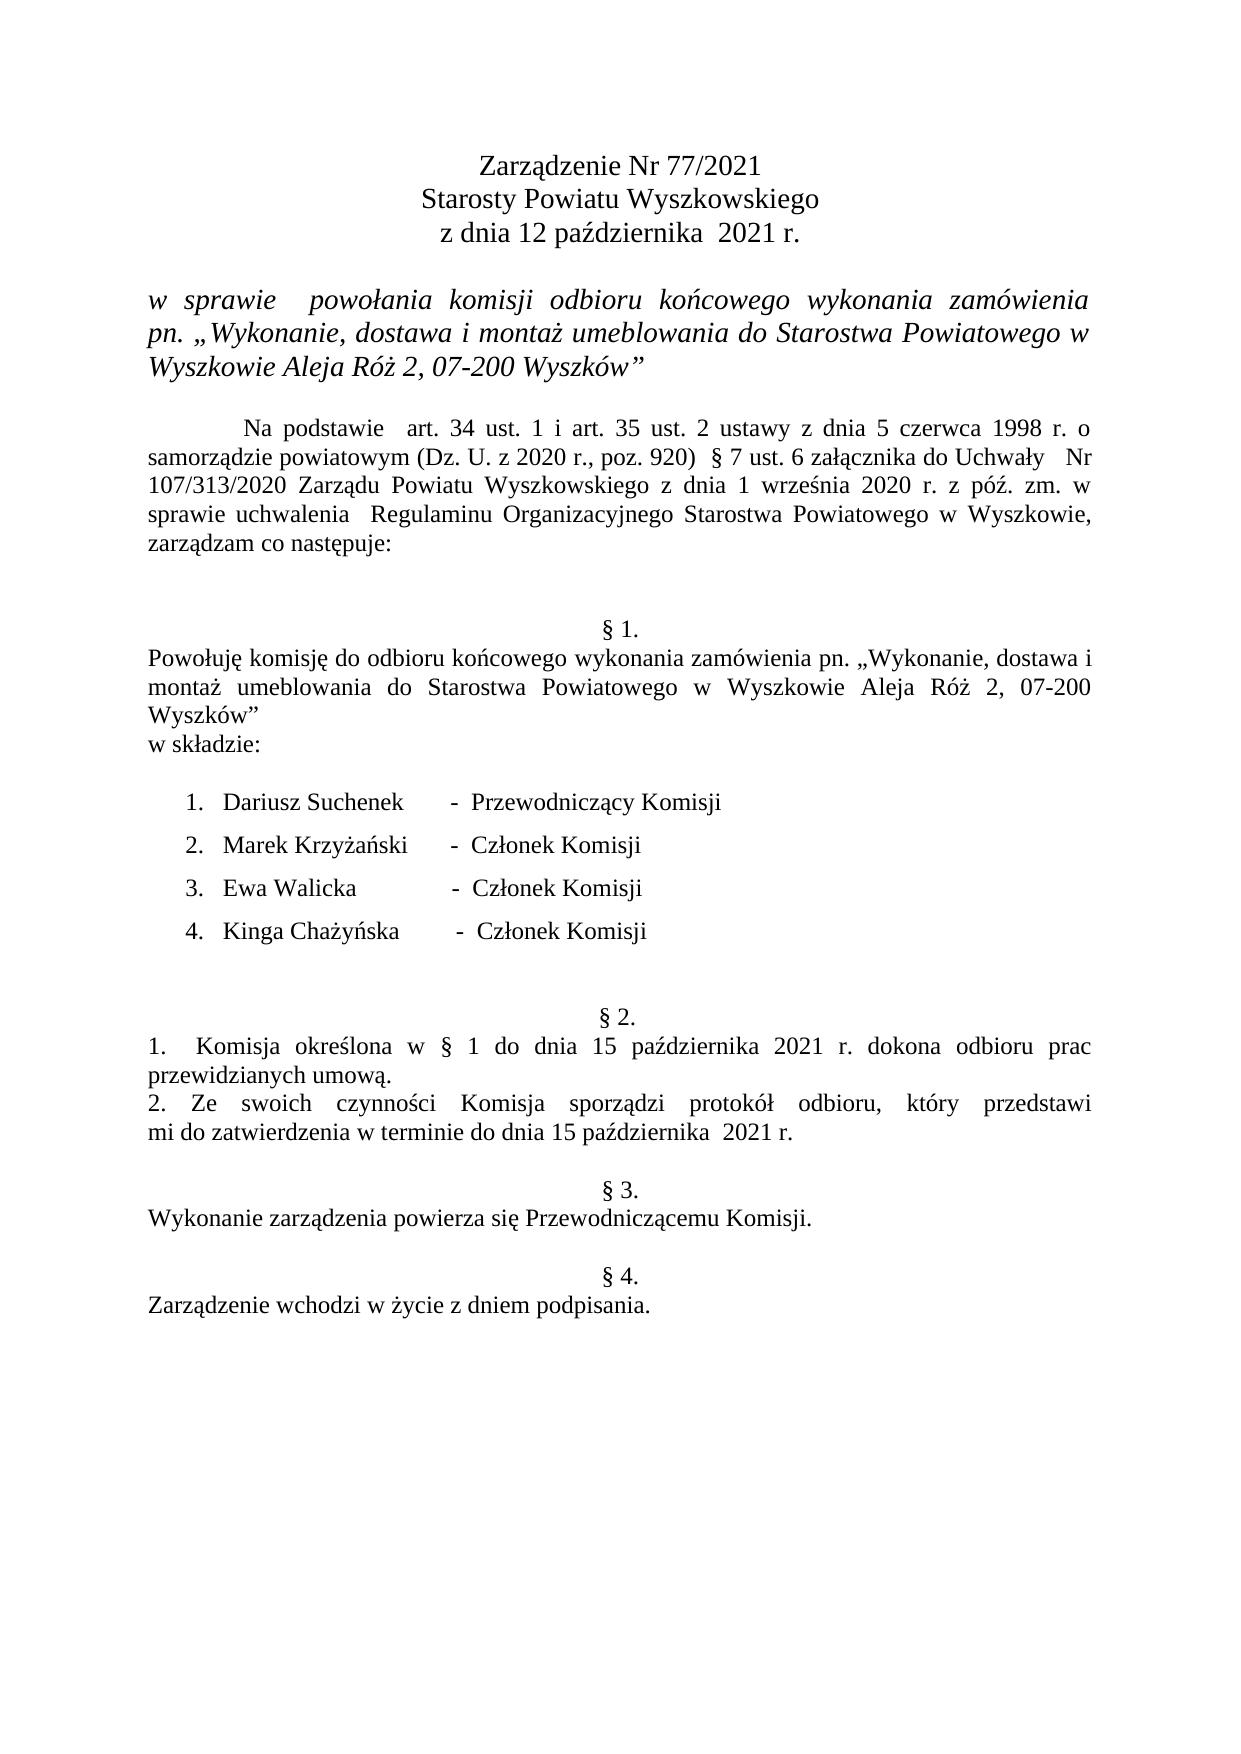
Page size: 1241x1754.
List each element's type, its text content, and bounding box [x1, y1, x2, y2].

text z dnia 12 października 2021 r. [148, 215, 1093, 248]
text Zarządzenie Nr 77/2021 [148, 148, 1093, 181]
text 1. Komisja określona w § 1 do dnia 15 października 2021 r. dokona odbioru prac przewidzianych umową. [148, 1031, 1093, 1088]
text § 4. [148, 1261, 1093, 1290]
list Ewa Walicka - Członek Komisji [185, 873, 1093, 902]
list Marek Krzyżański - Członek Komisji [185, 830, 1093, 858]
text Wykonanie zarządzenia powierza się Przewodniczącemu Komisji. [148, 1203, 1093, 1232]
text Zarządzenie wchodzi w życie z dniem podpisania. [148, 1290, 1093, 1318]
text § 2. [148, 1002, 1093, 1031]
text Powołuję komisję do odbioru końcowego wykonania zamówienia pn. „Wykonanie, dostawa i montaż umeblowania do Starostwa Powiatowego w Wyszkowie Aleja Róż 2, 07-200 Wyszków” [148, 643, 1093, 729]
text w składzie: [148, 729, 1093, 758]
list Dariusz Suchenek - Przewodniczący Komisji [185, 787, 1093, 815]
text § 1. [148, 614, 1093, 643]
text w sprawie powołania komisji odbioru końcowego wykonania zamówienia pn. „Wykonanie, dostawa i montaż umeblowania do Starostwa Powiatowego w Wyszkowie Aleja Róż 2, 07-200 Wyszków” [148, 282, 1093, 382]
text 2. Ze swoich czynności Komisja sporządzi protokół odbioru, który przedstawi mi do zatwierdzenia w terminie do dnia 15 października 2021 r. [148, 1088, 1093, 1146]
text Na podstawie art. 34 ust. 1 i art. 35 ust. 2 ustawy z dnia 5 czerwca 1998 r. o samorządzie powiatowym (Dz. U. z 2020 r., poz. 920) § 7 ust. 6 załącznika do Uchwały Nr 107/313/2020 Zarządu Powiatu Wyszkowskiego z dnia 1 września 2020 r. z póź. zm. w sprawie uchwalenia Regulaminu Organizacyjnego Starostwa Powiatowego w Wyszkowie, zarządzam co następuje: [148, 413, 1093, 557]
text Starosty Powiatu Wyszkowskiego [148, 181, 1093, 215]
list Kinga Chażyńska - Członek Komisji [185, 916, 1093, 945]
text § 3. [148, 1175, 1093, 1203]
